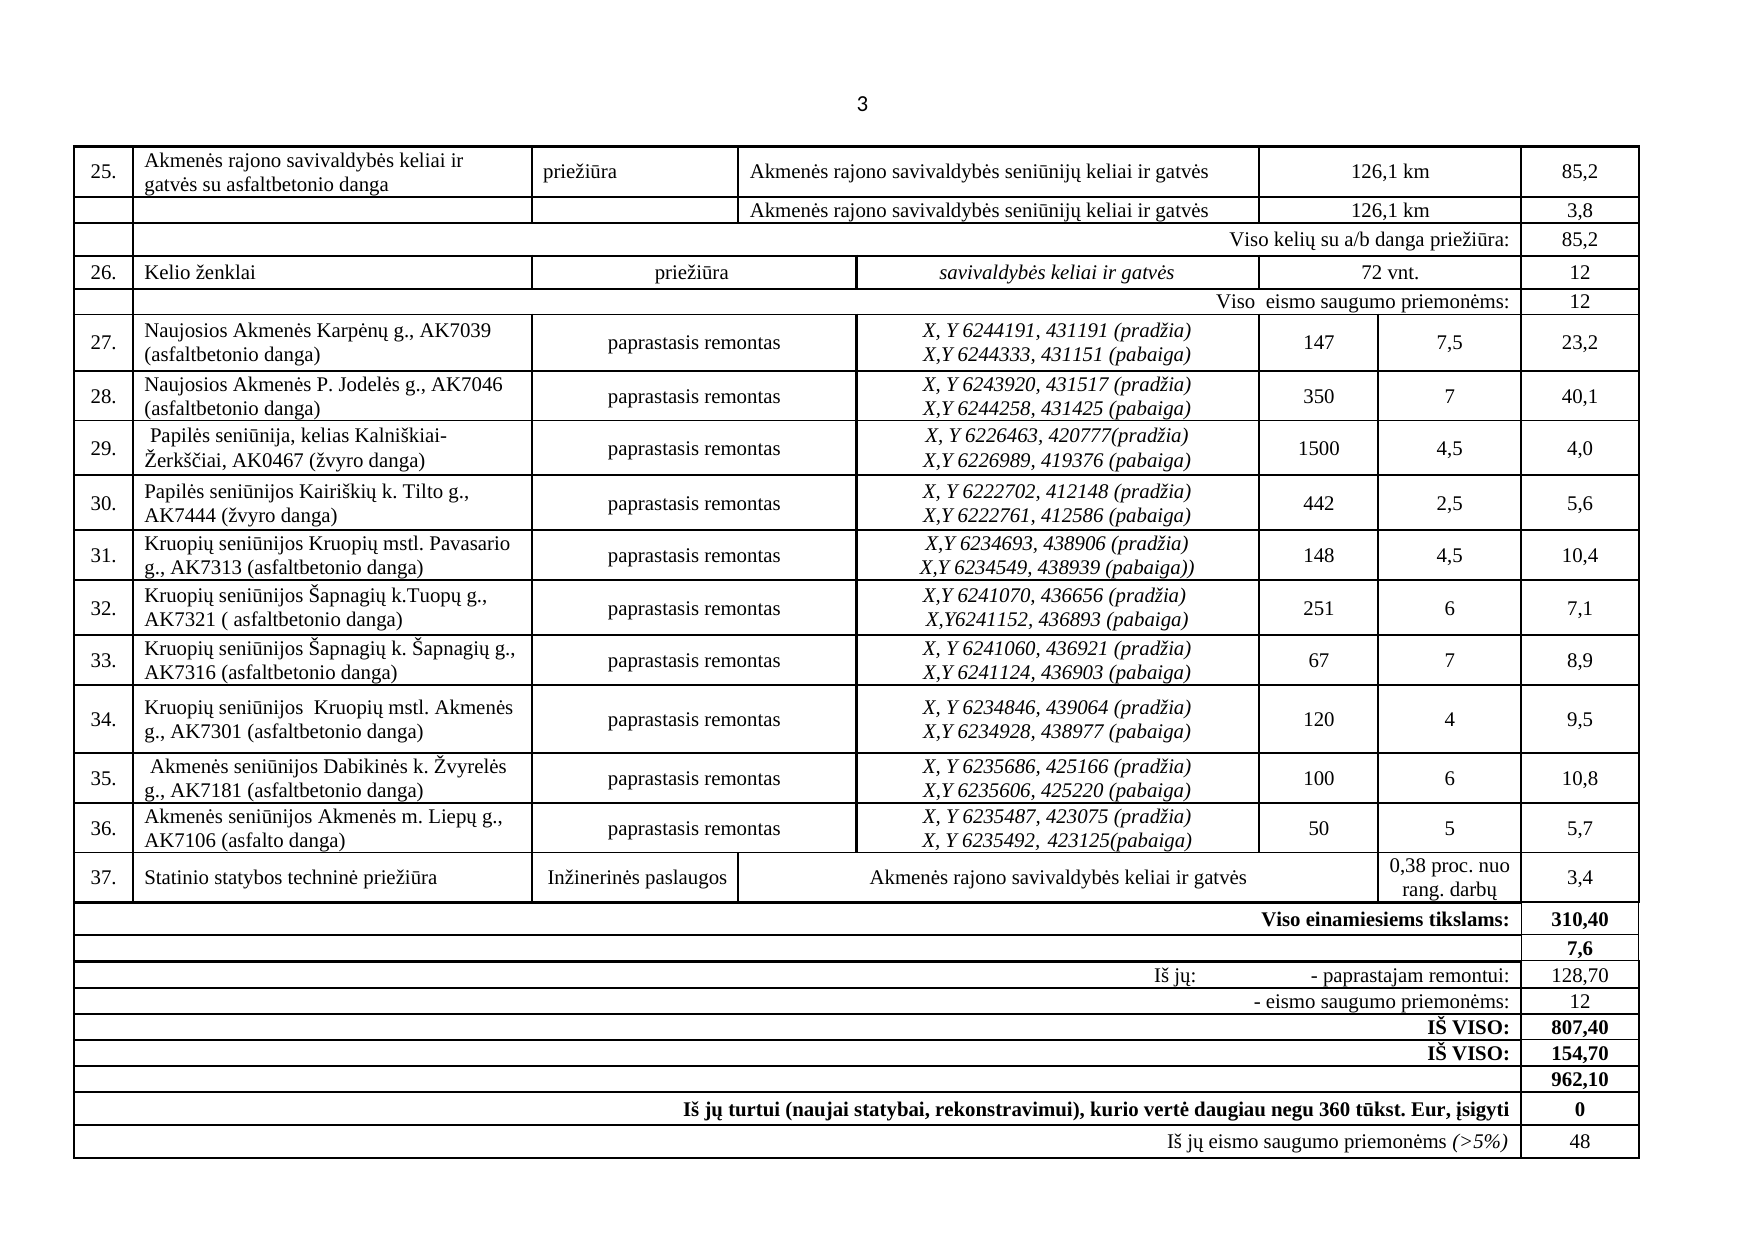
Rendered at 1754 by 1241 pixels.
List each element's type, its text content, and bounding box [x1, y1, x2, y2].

table_cell paprastasis remontas [533, 804, 855, 852]
table_cell [1640, 196, 1663, 222]
table_cell 126,1 km [1260, 148, 1520, 196]
table_cell savivaldybės keliai ir gatvės [858, 257, 1258, 287]
table_cell 48 [1522, 1126, 1638, 1157]
table_cell Naujosios Akmenės Karpėnų g., AK7039 (asfaltbetonio danga) [134, 315, 531, 370]
table_cell Naujosios Akmenės P. Jodelės g., AK7046 (asfaltbetonio danga) [134, 372, 531, 420]
table_cell 147 [1260, 315, 1377, 370]
table_cell Iš jų: - paprastajam remontui: [75, 963, 1520, 987]
table_cell X,Y 6234693, 438906 (pradžia) X,Y 6234549, 438939 (pabaiga)) [858, 531, 1258, 579]
table_cell X,Y 6241070, 436656 (pradžia) X,Y6241152, 436893 (pabaiga) [858, 581, 1258, 633]
table_cell 7,6 [1522, 935, 1638, 960]
table_cell 148 [1260, 531, 1377, 579]
table_cell [1640, 474, 1663, 529]
table_cell 36. [75, 804, 132, 852]
table_cell Viso einamiesiems tikslams: [75, 904, 1521, 934]
table_cell 807,40 [1522, 1015, 1638, 1039]
table_cell X, Y 6234846, 439064 (pradžia) X,Y 6234928, 438977 (pabaiga) [858, 686, 1258, 752]
table_cell 30. [75, 476, 132, 529]
table_cell Statinio statybos techninė priežiūra [134, 853, 531, 901]
table_cell Papilės seniūnija, kelias Kalniškiai-Žerkščiai, AK0467 (žvyro danga) [134, 421, 531, 474]
table_cell [1640, 634, 1663, 684]
table_cell 32. [75, 581, 132, 633]
table_cell [1640, 1065, 1663, 1091]
table_cell 126,1 km [1260, 198, 1520, 222]
table_cell 0,38 proc. nuo rang. darbų [1379, 853, 1520, 901]
table_cell [1640, 684, 1663, 726]
table_cell [75, 224, 132, 254]
table_cell Viso kelių su a/b danga priežiūra: [134, 224, 1520, 254]
table_cell paprastasis remontas [533, 372, 855, 420]
table_cell 7 [1379, 372, 1520, 420]
table_cell [75, 936, 1521, 960]
table_cell [1640, 222, 1663, 254]
table_cell [1640, 579, 1663, 633]
table_cell 12 [1522, 290, 1638, 313]
table_cell IŠ VISO: [75, 1041, 1520, 1065]
table_cell - eismo saugumo priemonėms: [75, 989, 1520, 1013]
table_cell [1640, 726, 1663, 752]
table_cell 5,7 [1522, 804, 1638, 852]
table_cell 26. [75, 257, 132, 287]
table_cell 3,4 [1522, 853, 1638, 901]
table_cell Akmenės seniūnijos Akmenės m. Liepų g., AK7106 (asfalto danga) [134, 804, 531, 852]
table_cell 37. [75, 853, 132, 901]
table_cell Kruopių seniūnijos Šapnagių k. Šapnagių g., AK7316 (asfaltbetonio danga) [134, 636, 531, 684]
table_cell [1640, 1013, 1663, 1039]
table_cell 12 [1522, 989, 1638, 1013]
table_cell 12 [1522, 257, 1638, 287]
table_cell Iš jų turtui (naujai statybai, rekonstravimui), kurio vertė daugiau negu 360 tūkst. Eur, įsigyti [75, 1093, 1520, 1124]
table_cell [1640, 145, 1663, 196]
table_cell paprastasis remontas [533, 686, 855, 752]
table_cell [134, 198, 531, 222]
table_cell 50 [1260, 804, 1377, 852]
table_cell 4,5 [1379, 531, 1520, 579]
table_cell [1639, 934, 1663, 960]
table_cell 34. [75, 686, 132, 752]
table_cell 31. [75, 531, 132, 579]
table_cell 8,9 [1522, 636, 1638, 684]
table_cell 7,5 [1379, 315, 1520, 370]
table_cell 10,4 [1522, 531, 1638, 579]
table_cell 5,6 [1522, 476, 1638, 529]
table_cell 27. [75, 315, 132, 370]
table_cell paprastasis remontas [533, 421, 855, 474]
table_cell Viso eismo saugumo priemonėms: [134, 290, 1520, 313]
table_cell X, Y 6222702, 412148 (pradžia) X,Y 6222761, 412586 (pabaiga) [858, 476, 1258, 529]
table_cell 28. [75, 372, 132, 420]
table_cell Iš jų eismo saugumo priemonėms (>5%) [75, 1126, 1520, 1157]
table_cell X, Y 6226463, 420777(pradžia) X,Y 6226989, 419376 (pabaiga) [858, 421, 1258, 474]
table_cell Akmenės rajono savivaldybės seniūnijų keliai ir gatvės [739, 198, 1258, 222]
table_cell [1640, 802, 1663, 852]
table_cell 67 [1260, 636, 1377, 684]
table_cell 25. [75, 148, 132, 196]
table_cell 442 [1260, 476, 1377, 529]
table_cell paprastasis remontas [533, 531, 855, 579]
table_cell [1640, 420, 1663, 474]
table_cell [1640, 960, 1663, 987]
table_cell Kelio ženklai [134, 257, 531, 287]
table_cell [1640, 255, 1663, 287]
table_cell [1640, 314, 1663, 370]
table_cell X, Y 6235487, 423075 (pradžia) X, Y 6235492, 423125(pabaiga) [858, 804, 1258, 852]
table_cell [1640, 987, 1663, 1013]
table_cell [75, 1067, 1520, 1091]
table_cell Papilės seniūnijos Kairiškių k. Tilto g., AK7444 (žvyro danga) [134, 476, 531, 529]
table_cell 85,2 [1522, 224, 1638, 254]
table_cell [1640, 1039, 1663, 1065]
table_cell priežiūra [533, 148, 737, 196]
table_cell 4,0 [1522, 421, 1638, 474]
table_cell Kruopių seniūnijos Kruopių mstl. Akmenės g., AK7301 (asfaltbetonio danga) [134, 686, 531, 752]
table_cell 33. [75, 636, 132, 684]
table_cell [1639, 901, 1663, 934]
table_cell Akmenės seniūnijos Dabikinės k. Žvyrelės g., AK7181 (asfaltbetonio danga) [134, 754, 531, 802]
table_cell 128,70 [1522, 961, 1638, 987]
table_cell X, Y 6243920, 431517 (pradžia) X,Y 6244258, 431425 (pabaiga) [858, 372, 1258, 420]
table_cell 35. [75, 754, 132, 802]
table_cell X, Y 6244191, 431191 (pradžia) X,Y 6244333, 431151 (pabaiga) [858, 315, 1258, 370]
table_cell Inžinerinės paslaugos [533, 853, 737, 901]
table_cell [1640, 1124, 1663, 1157]
table_cell 7 [1379, 636, 1520, 684]
table_cell Akmenės rajono savivaldybės keliai ir gatvės su asfaltbetonio danga [134, 148, 531, 196]
table_cell 72 vnt. [1260, 257, 1520, 287]
table_cell [1640, 529, 1663, 579]
table_cell priežiūra [533, 257, 855, 287]
table_cell 2,5 [1379, 476, 1520, 529]
table_cell 85,2 [1522, 148, 1638, 196]
table_cell [1640, 288, 1663, 313]
table_cell paprastasis remontas [533, 754, 855, 802]
table_cell 9,5 [1522, 686, 1638, 752]
table_cell [533, 198, 737, 222]
table_cell 120 [1260, 686, 1377, 752]
table_cell paprastasis remontas [533, 636, 855, 684]
table_cell paprastasis remontas [533, 581, 855, 633]
table_cell X, Y 6241060, 436921 (pradžia) X,Y 6241124, 436903 (pabaiga) [858, 636, 1258, 684]
table_cell [1640, 370, 1663, 420]
table_cell [1640, 1091, 1663, 1124]
table_cell 6 [1379, 581, 1520, 633]
table_cell [75, 290, 132, 313]
table_cell 350 [1260, 372, 1377, 420]
table_cell 10,8 [1522, 754, 1638, 802]
table_cell X, Y 6235686, 425166 (pradžia) X,Y 6235606, 425220 (pabaiga) [858, 754, 1258, 802]
table_cell 100 [1260, 754, 1377, 802]
table_cell 962,10 [1522, 1067, 1638, 1091]
table_cell 4 [1379, 686, 1520, 752]
table_cell paprastasis remontas [533, 315, 855, 370]
table_cell Kruopių seniūnijos Kruopių mstl. Pavasario g., AK7313 (asfaltbetonio danga) [134, 531, 531, 579]
table_cell 1500 [1260, 421, 1377, 474]
table_cell Kruopių seniūnijos Šapnagių k.Tuopų g., AK7321 ( asfaltbetonio danga) [134, 581, 531, 633]
table_cell 3,8 [1522, 198, 1638, 222]
table_cell Akmenės rajono savivaldybės keliai ir gatvės [739, 853, 1377, 901]
table_cell 154,70 [1522, 1040, 1638, 1065]
table_cell 6 [1379, 754, 1520, 802]
table_cell 40,1 [1522, 372, 1638, 420]
table_cell [1640, 752, 1663, 802]
table_cell 4,5 [1379, 421, 1520, 474]
table_cell 7,1 [1522, 581, 1638, 633]
table_cell 29. [75, 421, 132, 474]
table_cell 310,40 [1522, 903, 1638, 934]
table_cell Akmenės rajono savivaldybės seniūnijų keliai ir gatvės [739, 148, 1258, 196]
table_cell IŠ VISO: [75, 1015, 1520, 1039]
table_cell 23,2 [1522, 315, 1638, 370]
table_cell paprastasis remontas [533, 476, 855, 529]
table_cell 251 [1260, 581, 1377, 633]
table_cell [75, 198, 132, 222]
table_cell [1640, 852, 1663, 901]
table_cell 0 [1522, 1093, 1638, 1124]
table_cell 5 [1379, 804, 1520, 852]
